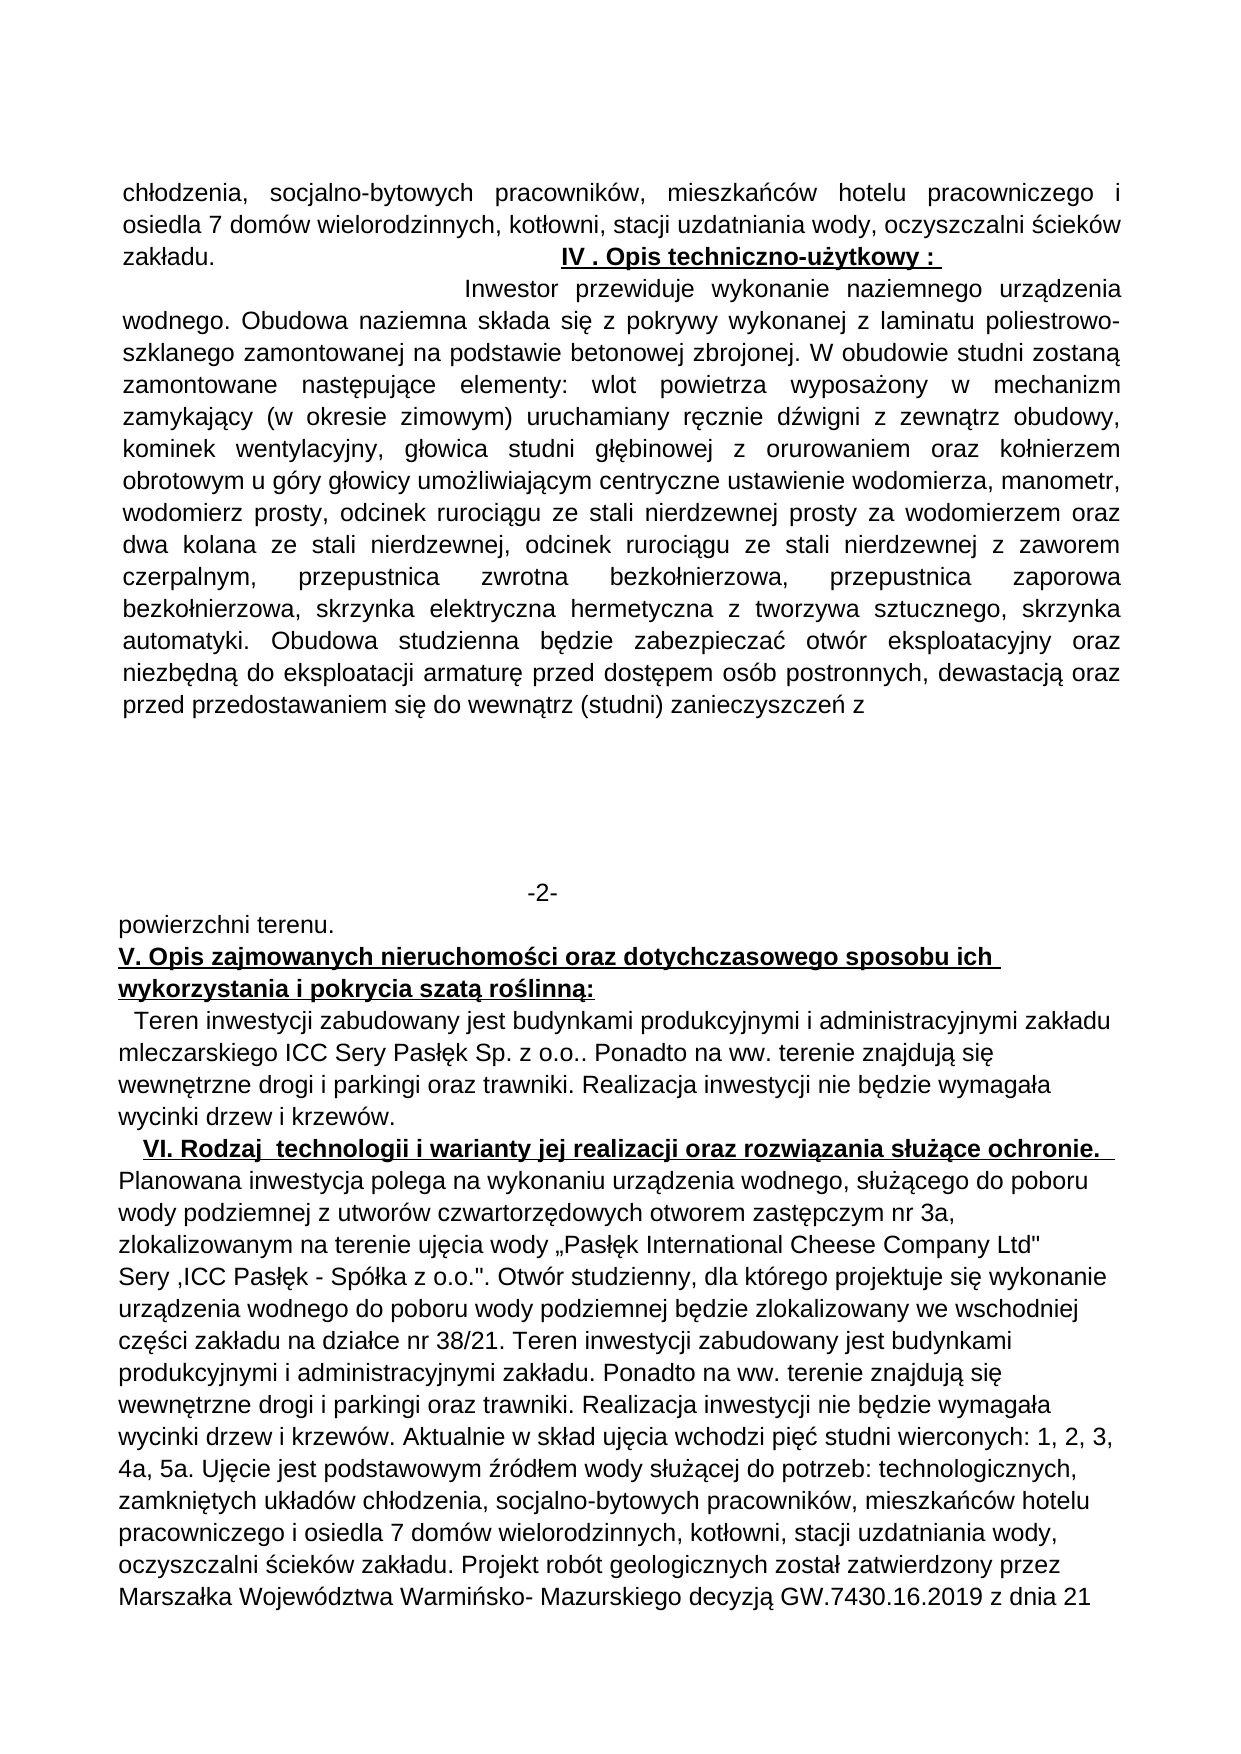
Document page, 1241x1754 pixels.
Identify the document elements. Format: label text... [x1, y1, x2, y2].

text -2- powierzchni terenu. V. Opis zajmowanych nieruchomości oraz dotychczasowego sposobu ich wykorzystania i pokrycia szatą roślinną: Teren inwestycji zabudowany jest budynkami produkcyjnymi i administracyjnymi zakładu mleczarskiego ICC Sery Pasłęk Sp. z o.o.. Ponadto na ww. terenie znajdują się wewnętrzne drogi i parkingi oraz trawniki. Realizacja inwestycji nie będzie wymagała wycinki drzew i krzewów. VI. Rodzaj technologii i warianty jej realizacji oraz rozwiązania służące ochronie. Planowana inwestycja polega na wykonaniu urządzenia wodnego, służącego do poboru wody podziemnej z utworów czwartorzędowych otworem zastępczym nr 3a, zlokalizowanym na terenie ujęcia wody „Pasłęk International Cheese Company Ltd" Sery ,ICC Pasłęk - Spółka z o.o.". Otwór studzienny, dla którego projektuje się wykonanie urządzenia wodnego do poboru wody podziemnej będzie zlokalizowany we wschodniej części zakładu na działce nr 38/21. Teren inwestycji zabudowany jest budynkami produkcyjnymi i administracyjnymi zakładu. Ponadto na ww. terenie znajdują się wewnętrzne drogi i parkingi oraz trawniki. Realizacja inwestycji nie będzie wymagała wycinki drzew i krzewów. Aktualnie w skład ujęcia wchodzi pięć studni wierconych: 1, 2, 3, 4a, 5a. Ujęcie jest podstawowym źródłem wody służącej do potrzeb: technologicznych, zamkniętych układów chłodzenia, socjalno-bytowych pracowników, mieszkańców hotelu pracowniczego i osiedla 7 domów wielorodzinnych, kotłowni, stacji uzdatniania wody, oczyszczalni ścieków zakładu. Projekt robót geologicznych został zatwierdzony przez Marszałka Województwa Warmińsko- Mazurskiego decyzją GW.7430.16.2019 z dnia 21 [118, 876, 1122, 1612]
text chłodzenia, socjalno-bytowych pracowników, mieszkańców hotelu pracowniczego i osiedla 7 domów wielorodzinnych, kotłowni, stacji uzdatniania wody, oczyszczalni ścieków zakładu. IV . Opis techniczno-użytkowy : Inwestor przewiduje wykonanie naziemnego urządzenia wodnego. Obudowa naziemna składa się z pokrywy wykonanej z laminatu poliestrowo-szklanego zamontowanej na podstawie betonowej zbrojonej. W obudowie studni zostaną zamontowane następujące elementy: wlot powietrza wyposażony w mechanizm zamykający (w okresie zimowym) uruchamiany ręcznie dźwigni z zewnątrz obudowy, kominek wentylacyjny, głowica studni głębinowej z orurowaniem oraz kołnierzem obrotowym u góry głowicy umożliwiającym centryczne ustawienie wodomierza, manometr, wodomierz prosty, odcinek rurociągu ze stali nierdzewnej prosty za wodomierzem oraz dwa kolana ze stali nierdzewnej, odcinek rurociągu ze stali nierdzewnej z zaworem czerpalnym, przepustnica zwrotna bezkołnierzowa, przepustnica zaporowa bezkołnierzowa, skrzynka elektryczna hermetyczna z tworzywa sztucznego, skrzynka automatyki. Obudowa studzienna będzie zabezpieczać otwór eksploatacyjny oraz niezbędną do eksploatacji armaturę przed dostępem osób postronnych, dewastacją oraz przed przedostawaniem się do wewnątrz (studni) zanieczyszczeń z [122, 176, 1122, 720]
